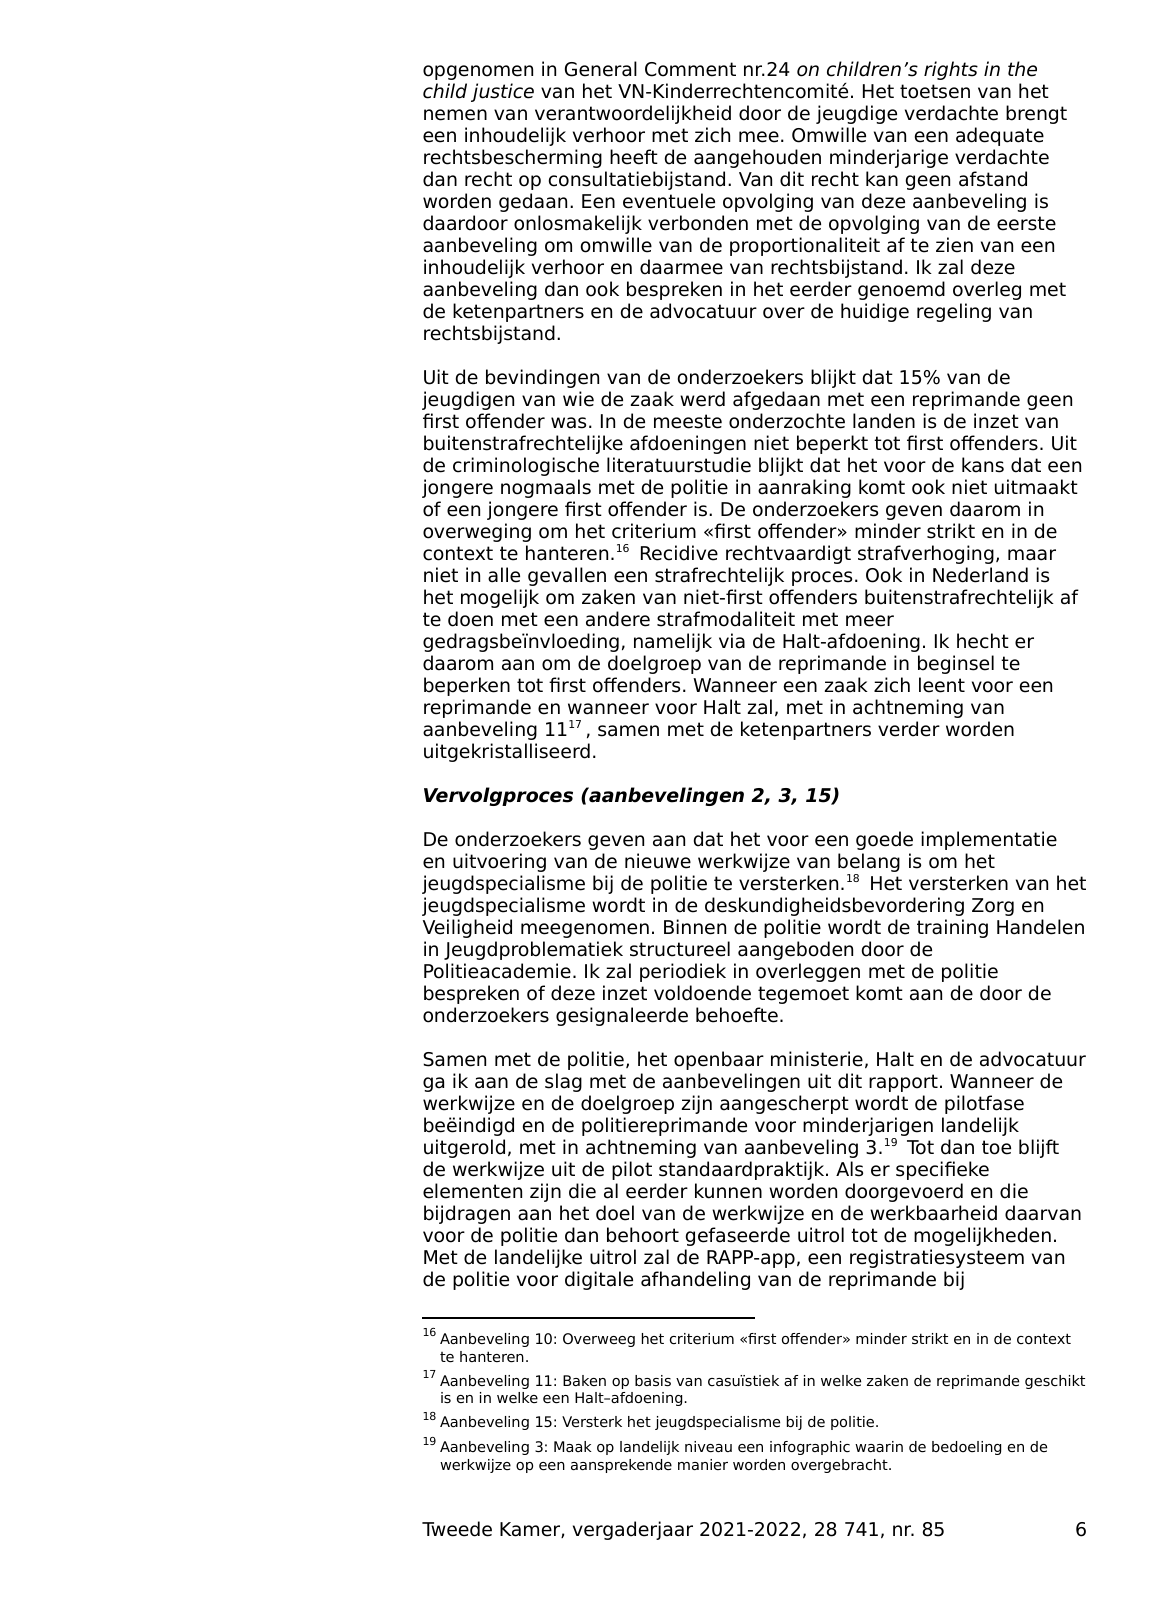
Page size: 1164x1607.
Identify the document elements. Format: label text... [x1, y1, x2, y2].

text Aanbeveling 11: Baken op basis van casuïstiek af in welke zaken de reprimande geschikt is en in welke een Halt–afdoening. [422, 1368, 1087, 1407]
text Aanbeveling 10: Overweeg het criterium «first offender» minder strikt en in de context te hanteren. [422, 1327, 1087, 1366]
text Samen met de politie, het openbaar ministerie, Halt en de advocatuur ga ik aan de slag met de aanbevelingen uit dit rapport. Wanneer de werkwijze en de doelgroep zijn aangescherpt wordt de pilotfase beëindigd en de politiereprimande voor minderjarigen landelijk uitgerold, met in achtneming van aanbeveling 3. Tot dan toe blijft de werkwijze uit de pilot standaardpraktijk. Als er specifieke elementen zijn die al eerder kunnen worden doorgevoerd en die bijdragen aan het doel van de werkwijze en de werkbaarheid daarvan voor de politie dan behoort gefaseerde uitrol tot de mogelijkheden. Met de landelijke uitrol zal de RAPP-app, een registratiesysteem van de politie voor digitale afhandeling van de reprimande bij [422, 1049, 1087, 1291]
text opgenomen in General Comment nr.24 on children’s rights in the child justice van het VN-Kinderrechtencomité. Het toetsen van het nemen van verantwoordelijkheid door de jeugdige verdachte brengt een inhoudelijk verhoor met zich mee. Omwille van een adequate rechtsbescherming heeft de aangehouden minderjarige verdachte dan recht op consultatiebijstand. Van dit recht kan geen afstand worden gedaan. Een eventuele opvolging van deze aanbeveling is daardoor onlosmakelijk verbonden met de opvolging van de eerste aanbeveling om omwille van de proportionaliteit af te zien van een inhoudelijk verhoor en daarmee van rechtsbijstand. Ik zal deze aanbeveling dan ook bespreken in het eerder genoemd overleg met de ketenpartners en de advocatuur over de huidige regeling van rechtsbijstand. [422, 59, 1087, 345]
text Uit de bevindingen van de onderzoekers blijkt dat 15% van de jeugdigen van wie de zaak werd afgedaan met een reprimande geen first offender was. In de meeste onderzochte landen is de inzet van buitenstrafrechtelijke afdoeningen niet beperkt tot first offenders. Uit de criminologische literatuurstudie blijkt dat het voor de kans dat een jongere nogmaals met de politie in aanraking komt ook niet uitmaakt of een jongere first offender is. De onderzoekers geven daarom in overweging om het criterium «first offender» minder strikt en in de context te hanteren. Recidive rechtvaardigt strafverhoging, maar niet in alle gevallen een strafrechtelijk proces. Ook in Nederland is het mogelijk om zaken van niet-first offenders buitenstrafrechtelijk af te doen met een andere strafmodaliteit met meer gedragsbeïnvloeding, namelijk via de Halt-afdoening. Ik hecht er daarom aan om de doelgroep van de reprimande in beginsel te beperken tot first offenders. Wanneer een zaak zich leent voor een reprimande en wanneer voor Halt zal, met in achtneming van aanbeveling 11, samen met de ketenpartners verder worden uitgekristalliseerd. [422, 367, 1087, 763]
text Aanbeveling 15: Versterk het jeugdspecialisme bij de politie. [422, 1410, 1087, 1432]
subtitle Vervolgproces (aanbevelingen 2, 3, 15) [422, 785, 1087, 807]
text De onderzoekers geven aan dat het voor een goede implementatie en uitvoering van de nieuwe werkwijze van belang is om het jeugdspecialisme bij de politie te versterken. Het versterken van het jeugdspecialisme wordt in de deskundigheidsbevordering Zorg en Veiligheid meegenomen. Binnen de politie wordt de training Handelen in Jeugdproblematiek structureel aangeboden door de Politieacademie. Ik zal periodiek in overleggen met de politie bespreken of deze inzet voldoende tegemoet komt aan de door de onderzoekers gesignaleerde behoefte. [422, 829, 1087, 1027]
text Aanbeveling 3: Maak op landelijk niveau een infographic waarin de bedoeling en de werkwijze op een aansprekende manier worden overgebracht. [422, 1435, 1087, 1474]
